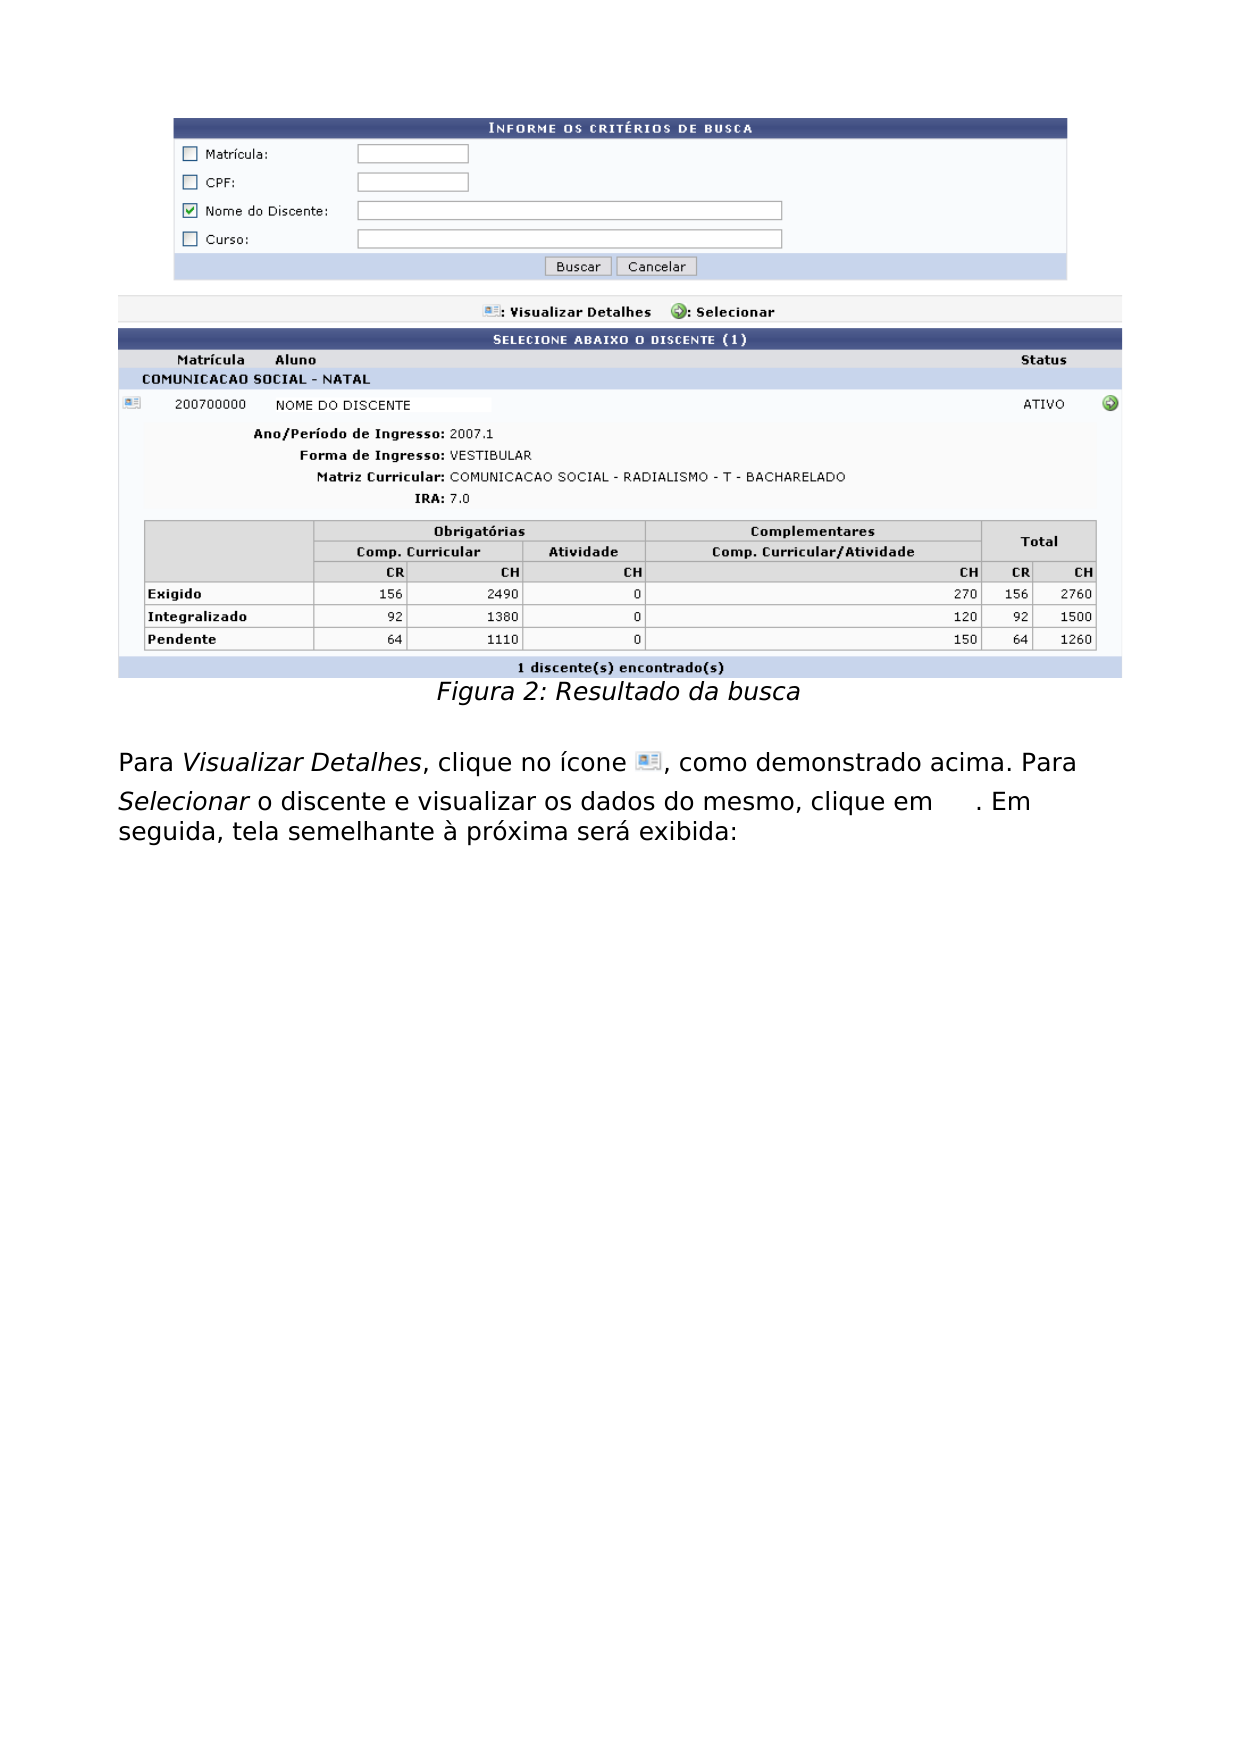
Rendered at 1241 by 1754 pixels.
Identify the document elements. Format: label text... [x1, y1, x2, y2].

text Figura 2: Resultado da busca [118, 678, 1122, 706]
picture [634, 751, 663, 772]
picture [118, 118, 1123, 678]
text Para Visualizar Detalhes, clique no ícone , como demonstrado acima. Para Selecionar o discente e visualizar os dados do mesmo, clique em . Em seguida, tela semelhante à próxima será exibida: [118, 748, 1122, 846]
